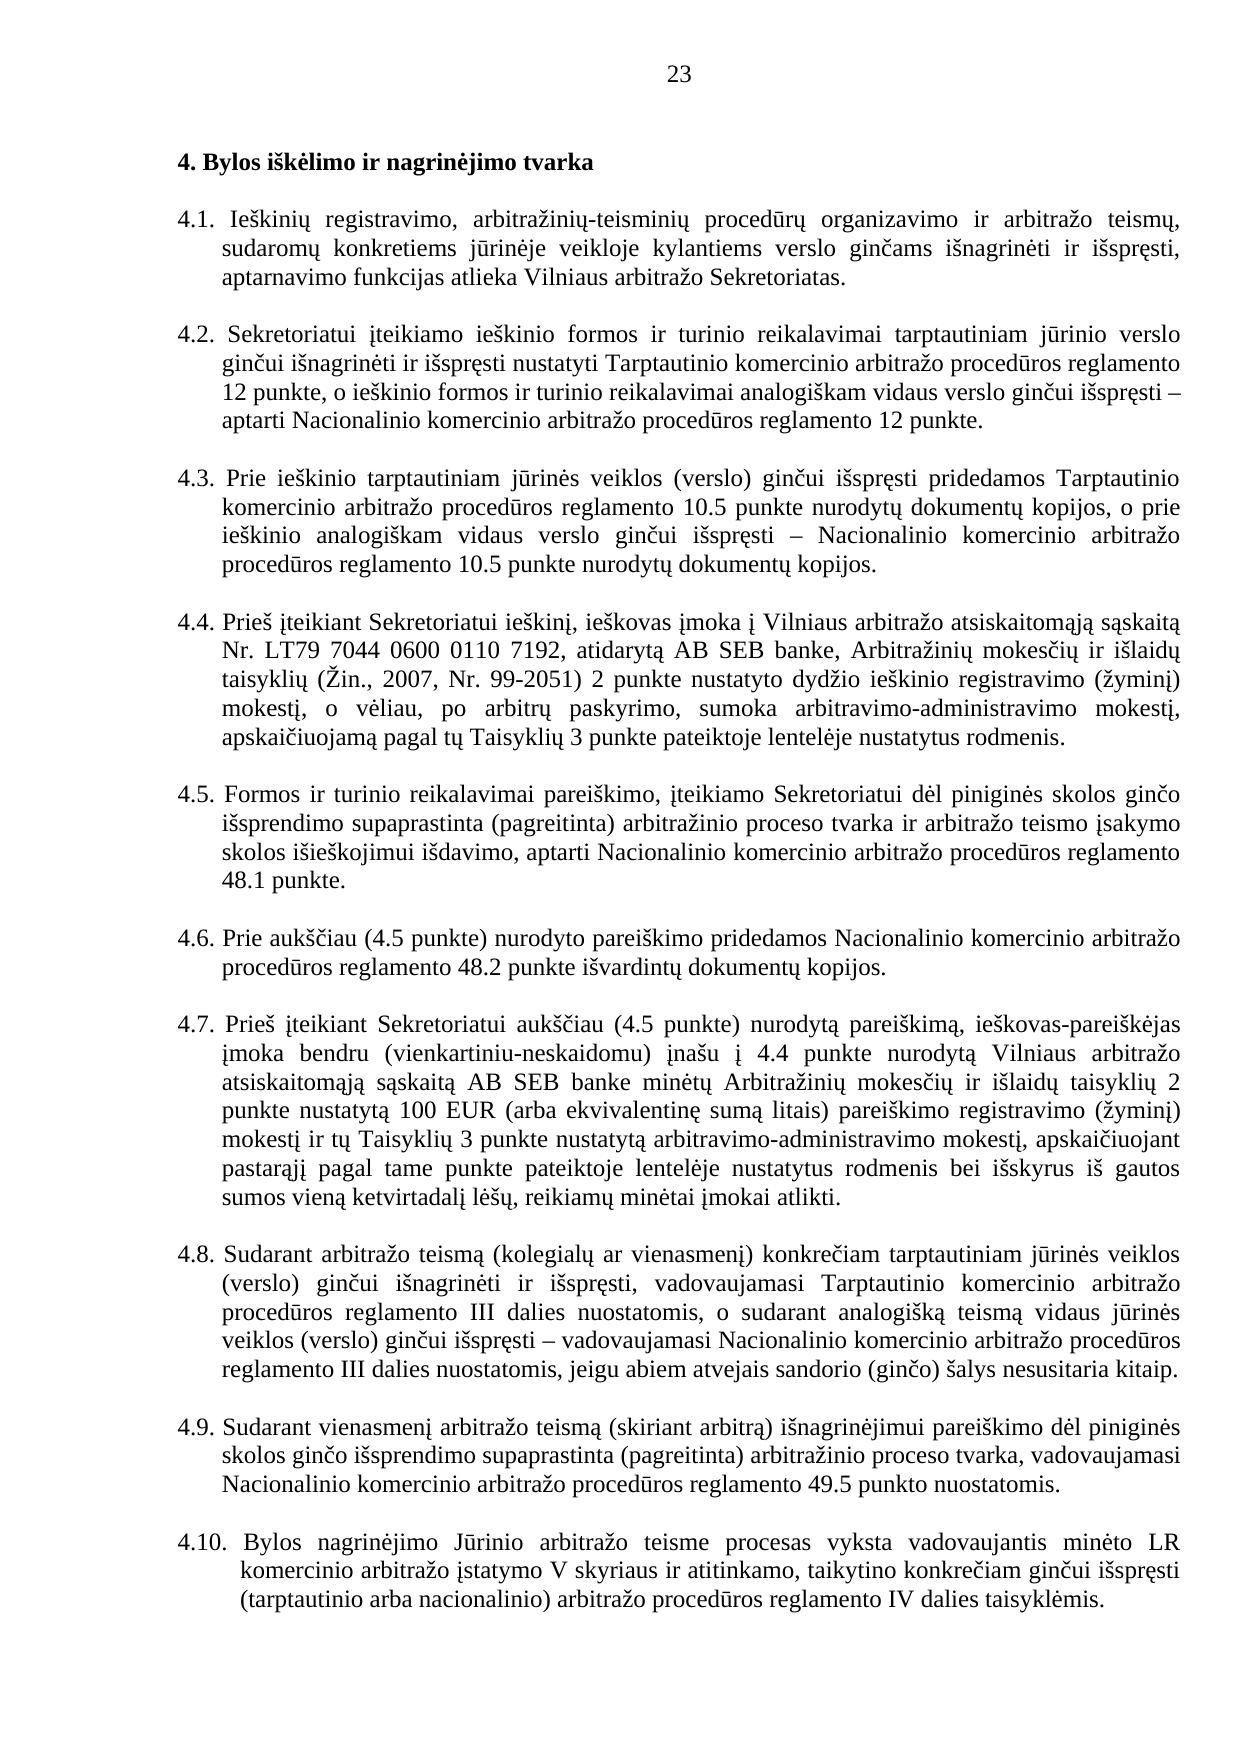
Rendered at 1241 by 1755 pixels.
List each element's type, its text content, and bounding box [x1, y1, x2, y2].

text 4.4. Prieš įteikiant Sekretoriatui ieškinį, ieškovas įmoka į Vilniaus arbitražo atsiskaitomąją sąskaitą Nr. LT79 7044 0600 0110 7192, atidarytą AB SEB banke, Arbitražinių mokesčių ir išlaidų taisyklių (Žin., 2007, Nr. 99-2051) 2 punkte nustatyto dydžio ieškinio registravimo (žyminį) mokestį, o vėliau, po arbitrų paskyrimo, sumoka arbitravimo-administravimo mokestį, apskaičiuojamą pagal tų Taisyklių 3 punkte pateiktoje lentelėje nustatytus rodmenis. [177, 607, 1181, 751]
text 4.3. Prie ieškinio tarptautiniam jūrinės veiklos (verslo) ginčui išspręsti pridedamos Tarptautinio komercinio arbitražo procedūros reglamento 10.5 punkte nurodytų dokumentų kopijos, o prie ieškinio analogiškam vidaus verslo ginčui išspręsti – Nacionalinio komercinio arbitražo procedūros reglamento 10.5 punkte nurodytų dokumentų kopijos. [177, 463, 1181, 578]
text 4.10. Bylos nagrinėjimo Jūrinio arbitražo teisme procesas vyksta vadovaujantis minėto LR komercinio arbitražo įstatymo V skyriaus ir atitinkamo, taikytino konkrečiam ginčui išspręsti (tarptautinio arba nacionalinio) arbitražo procedūros reglamento IV dalies taisyklėmis. [177, 1527, 1181, 1613]
text 4.6. Prie aukščiau (4.5 punkte) nurodyto pareiškimo pridedamos Nacionalinio komercinio arbitražo procedūros reglamento 48.2 punkte išvardintų dokumentų kopijos. [177, 923, 1181, 981]
text 4.2. Sekretoriatui įteikiamo ieškinio formos ir turinio reikalavimai tarptautiniam jūrinio verslo ginčui išnagrinėti ir išspręsti nustatyti Tarptautinio komercinio arbitražo procedūros reglamento 12 punkte, o ieškinio formos ir turinio reikalavimai analogiškam vidaus verslo ginčui išspręsti – aptarti Nacionalinio komercinio arbitražo procedūros reglamento 12 punkte. [177, 319, 1181, 434]
text 4.7. Prieš įteikiant Sekretoriatui aukščiau (4.5 punkte) nurodytą pareiškimą, ieškovas-pareiškėjas įmoka bendru (vienkartiniu-neskaidomu) įnašu į 4.4 punkte nurodytą Vilniaus arbitražo atsiskaitomąją sąskaitą AB SEB banke minėtų Arbitražinių mokesčių ir išlaidų taisyklių 2 punkte nustatytą 100 EUR (arba ekvivalentinę sumą litais) pareiškimo registravimo (žyminį) mokestį ir tų Taisyklių 3 punkte nustatytą arbitravimo-administravimo mokestį, apskaičiuojant pastarąjį pagal tame punkte pateiktoje lentelėje nustatytus rodmenis bei išskyrus iš gautos sumos vieną ketvirtadalį lėšų, reikiamų minėtai įmokai atlikti. [177, 1009, 1181, 1211]
text 4.1. Ieškinių registravimo, arbitražinių-teisminių procedūrų organizavimo ir arbitražo teismų, sudaromų konkretiems jūrinėje veikloje kylantiems verslo ginčams išnagrinėti ir išspręsti, aptarnavimo funkcijas atlieka Vilniaus arbitražo Sekretoriatas. [177, 204, 1181, 291]
text 4. Bylos iškėlimo ir nagrinėjimo tvarka [177, 147, 1181, 176]
text 4.8. Sudarant arbitražo teismą (kolegialų ar vienasmenį) konkrečiam tarptautiniam jūrinės veiklos (verslo) ginčui išnagrinėti ir išspręsti, vadovaujamasi Tarptautinio komercinio arbitražo procedūros reglamento III dalies nuostatomis, o sudarant analogišką teismą vidaus jūrinės veiklos (verslo) ginčui išspręsti – vadovaujamasi Nacionalinio komercinio arbitražo procedūros reglamento III dalies nuostatomis, jeigu abiem atvejais sandorio (ginčo) šalys nesusitaria kitaip. [177, 1239, 1181, 1383]
text 4.5. Formos ir turinio reikalavimai pareiškimo, įteikiamo Sekretoriatui dėl piniginės skolos ginčo išsprendimo supaprastinta (pagreitinta) arbitražinio proceso tvarka ir arbitražo teismo įsakymo skolos išieškojimui išdavimo, aptarti Nacionalinio komercinio arbitražo procedūros reglamento 48.1 punkte. [177, 779, 1181, 894]
text 4.9. Sudarant vienasmenį arbitražo teismą (skiriant arbitrą) išnagrinėjimui pareiškimo dėl piniginės skolos ginčo išsprendimo supaprastinta (pagreitinta) arbitražinio proceso tvarka, vadovaujamasi Nacionalinio komercinio arbitražo procedūros reglamento 49.5 punkto nuostatomis. [177, 1412, 1181, 1498]
